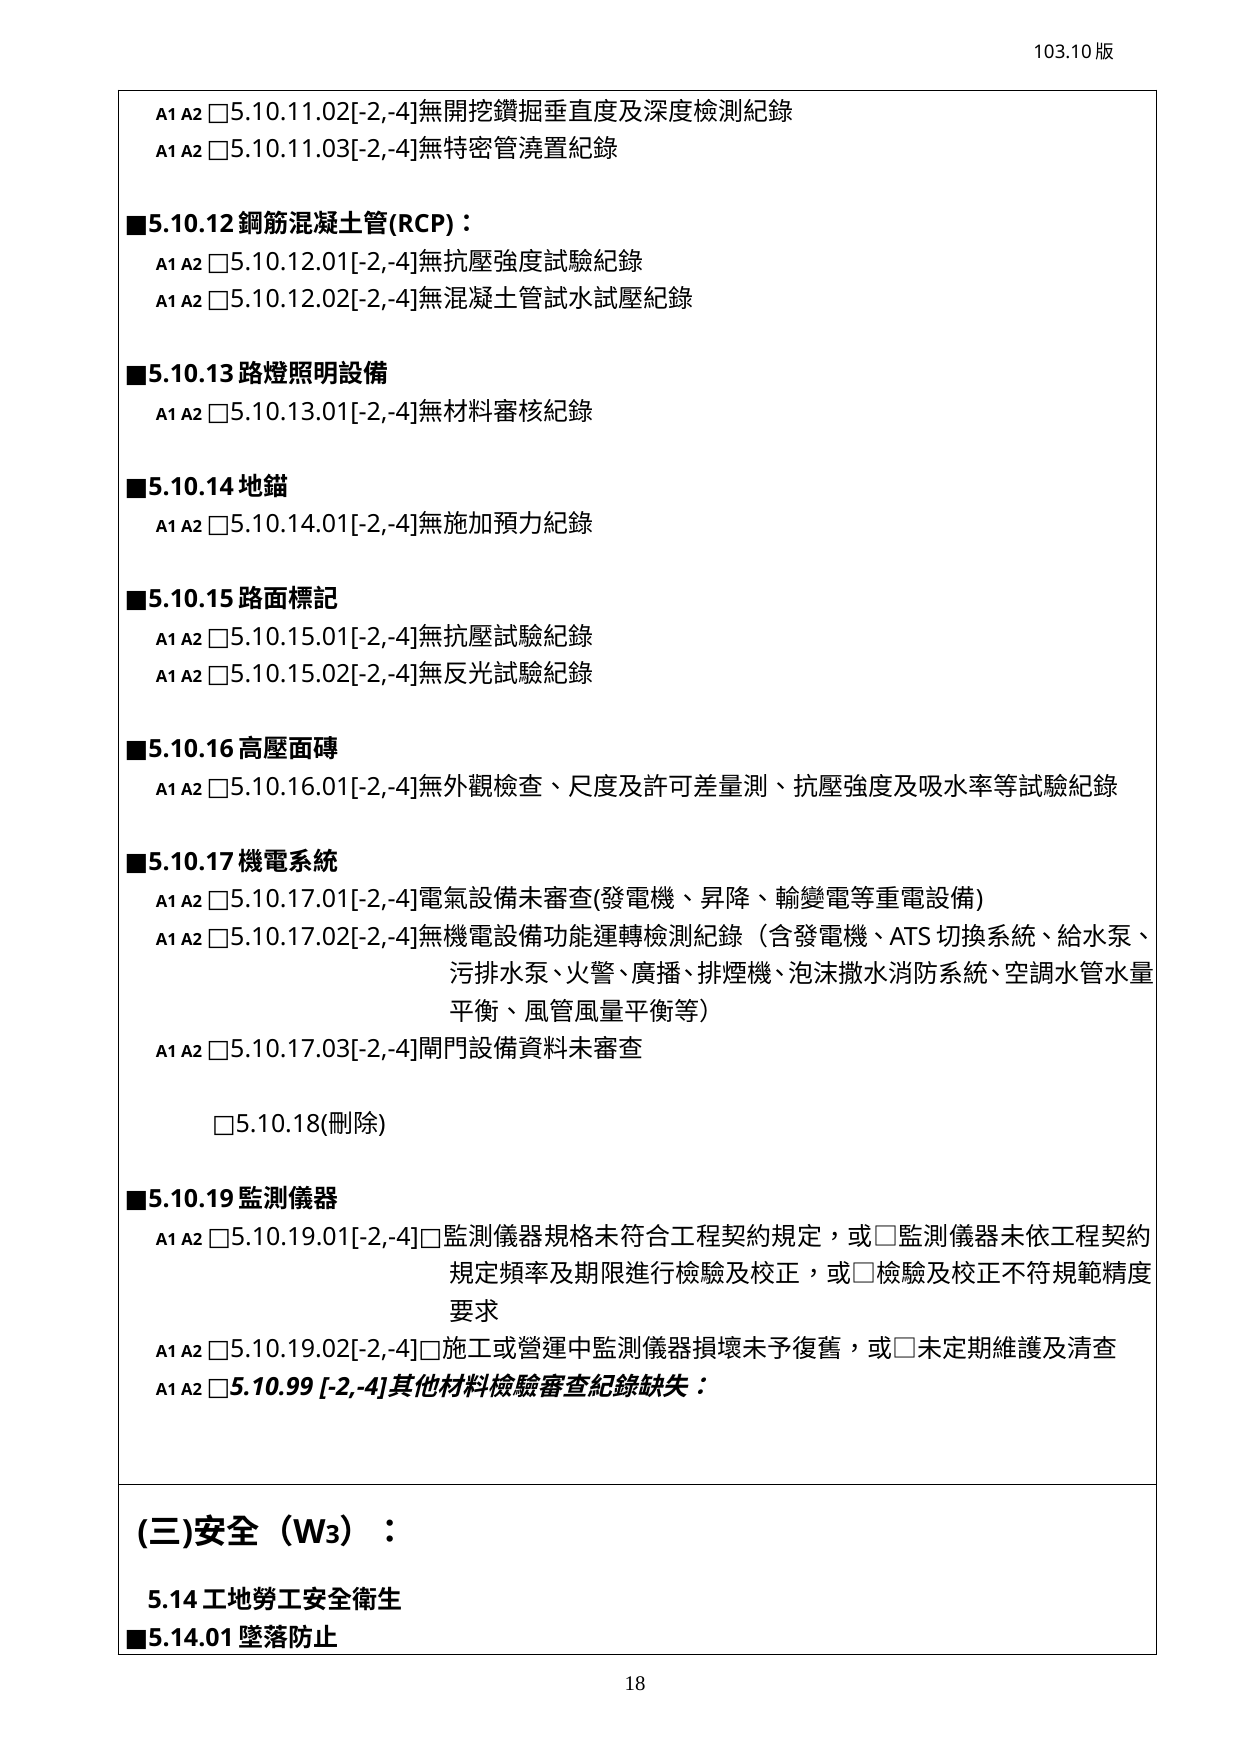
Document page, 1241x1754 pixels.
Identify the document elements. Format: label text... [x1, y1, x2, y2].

table_cell A1 A2 □5.10.11.02[-2,-4]無開挖鑽掘垂直度及深度檢測紀錄 A1 A2 □5.10.11.03[-2,-4]無特密管澆置紀錄 ■5.10.12鋼筋混凝土管(RCP)： A1 A2 □5.10.12.01[-2,-4]無抗壓強度試驗紀錄 A1 A2 □5.10.12.02[-2,-4]無混凝土管試水試壓紀錄 ■5.10.13路燈照明設備 A1 A2 □5.10.13.01[-2,-4]無材料審核紀錄 ■5.10.14地錨 A1 A2 □5.10.14.01[-2,-4]無施加預力紀錄 ■5.10.15路面標記 A1 A2 □5.10.15.01[-2,-4]無抗壓試驗紀錄 A1 A2 □5.10.15.02[-2,-4]無反光試驗紀錄 ■5.10.16高壓面磚 A1 A2 □5.10.16.01[-2,-4]無外觀檢查、尺度及許可差量測、抗壓強度及吸水率等試驗紀錄 ■5.10.17機電系統 A1 A2 □5.10.17.01[-2,-4]電氣設備未審查(發電機、昇降、輸變電等重電設備) A1 A2 □5.10.17.02[-2,-4]無機電設備功能運轉檢測紀錄（含發電機、ATS切換系統、給水泵、污排水泵、火警、廣播、排煙機、泡沫撒水消防系統、空調水管水量平衡、風管風量平衡等） A1 A2 □5.10.17.03[-2,-4]閘門設備資料未審查 □5.10.18(刪除) ■5.10.19監測儀器 A1 A2 □5.10.19.01[-2,-4]□監測儀器規格未符合工程契約規定，或□監測儀器未依工程契約規定頻率及期限進行檢驗及校正，或□檢驗及校正不符規範精度要求 A1 A2 □5.10.19.02[-2,-4]□施工或營運中監測儀器損壞未予復舊，或□未定期維護及清查 A1 A2 □5.10.99 [-2,-4]其他材料檢驗審查紀錄缺失： [119, 91, 1156, 1484]
table_cell (三)安全（W3）： 5.14工地勞工安全衛生 ■5.14.01墜落防止 [119, 1485, 1156, 1654]
